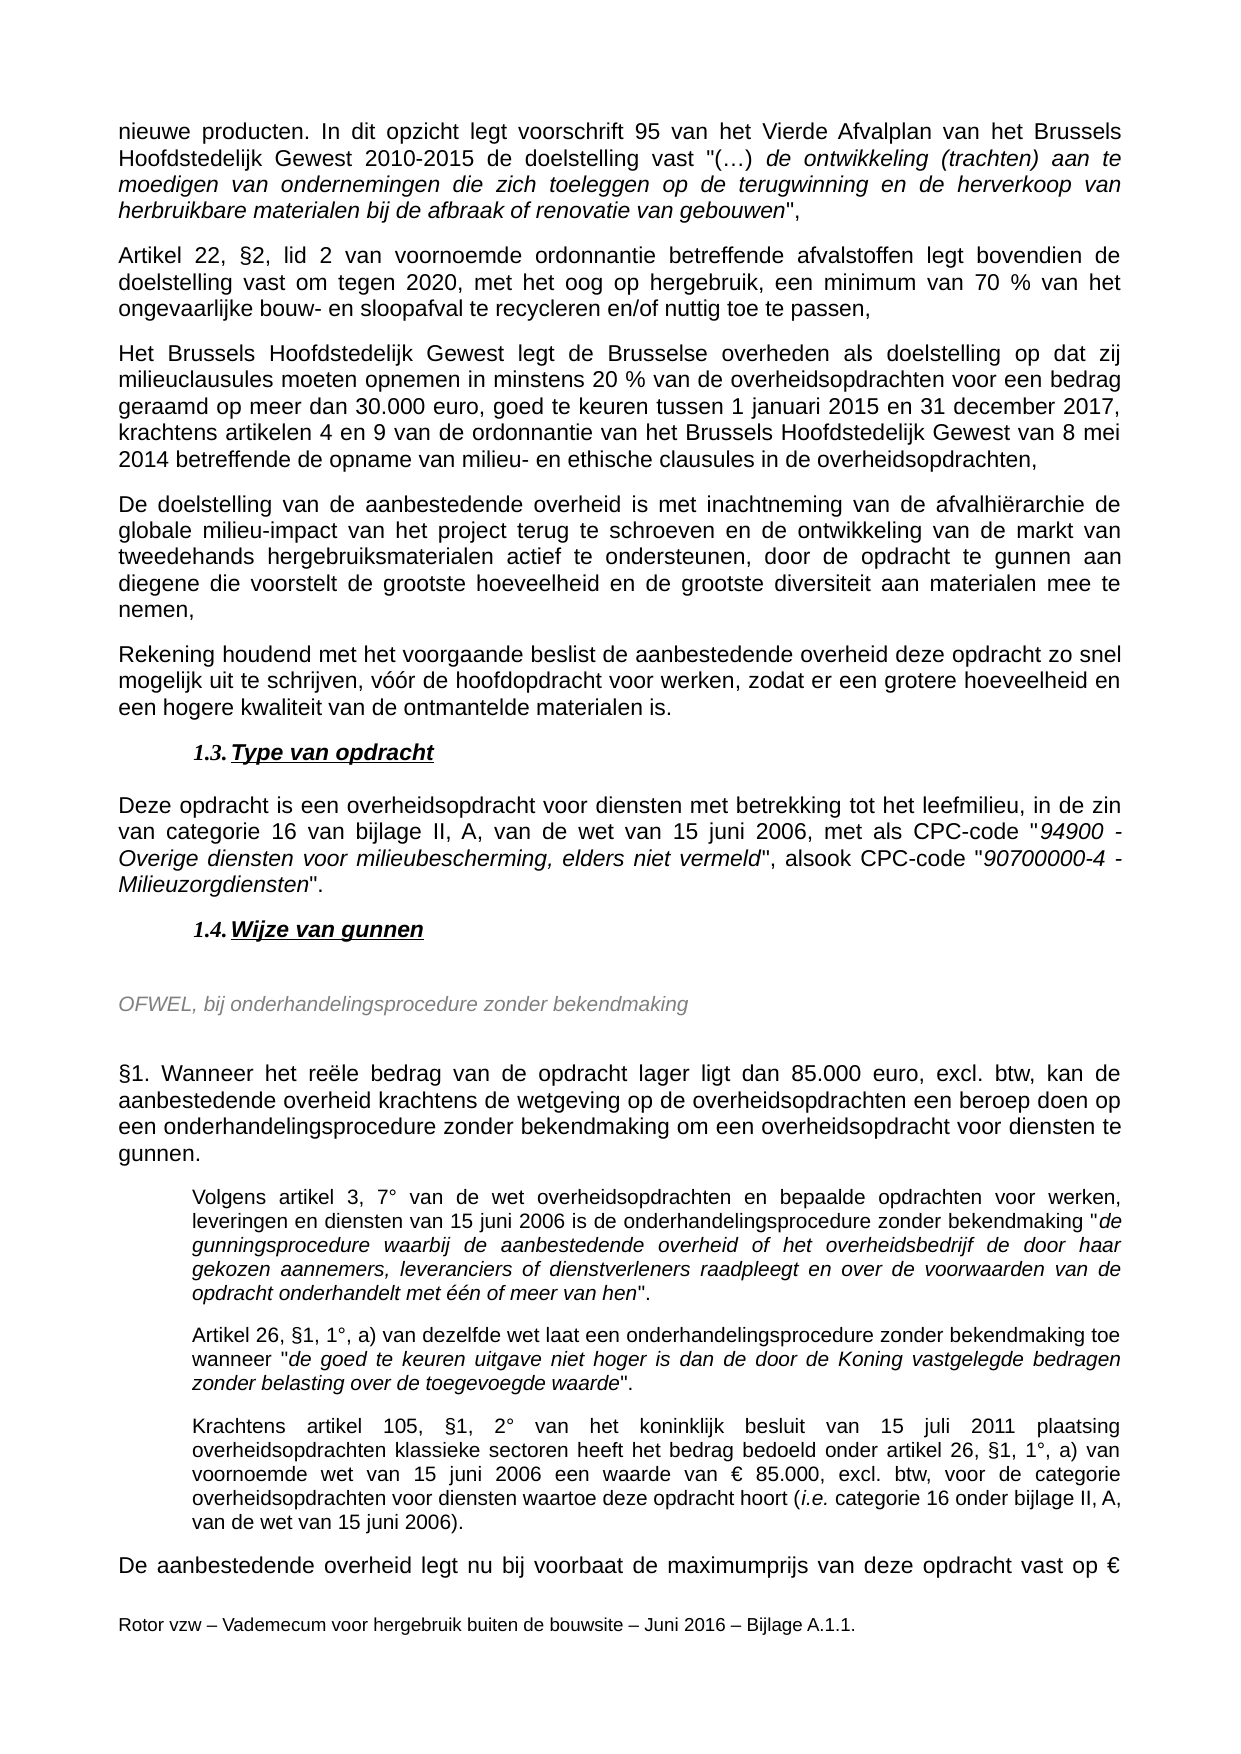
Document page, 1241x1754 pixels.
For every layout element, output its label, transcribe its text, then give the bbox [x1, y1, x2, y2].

text De doelstelling van de aanbestedende overheid is met inachtneming van de afvalhiërarchie de globale milieu-impact van het project terug te schroeven en de ontwikkeling van de markt van tweedehands hergebruiksmaterialen actief te ondersteunen, door de opdracht te gunnen aan diegene die voorstelt de grootste hoeveelheid en de grootste diversiteit aan materialen mee te nemen, [118, 491, 1122, 622]
text Deze opdracht is een overheidsopdracht voor diensten met betrekking tot het leefmilieu, in de zin van categorie 16 van bijlage II, A, van de wet van 15 juni 2006, met als CPC-code "94900 - Overige diensten voor milieubescherming, elders niet vermeld", alsook CPC-code "90700000-4 - Milieuzorgdiensten". [118, 792, 1122, 897]
text OFWEL, bij onderhandelingsprocedure zonder bekendmaking [118, 991, 1122, 1015]
text De aanbestedende overheid legt nu bij voorbaat de maximumprijs van deze opdracht vast op € [118, 1552, 1122, 1579]
text Artikel 22, §2, lid 2 van voornoemde ordonnantie betreffende afvalstoffen legt bovendien de doelstelling vast om tegen 2020, met het oog op hergebruik, een minimum van 70 % van het ongevaarlijke bouw- en sloopafval te recycleren en/of nuttig toe te passen, [118, 242, 1122, 321]
list Type van opdracht [193, 739, 1122, 765]
text §1. Wanneer het reële bedrag van de opdracht lager ligt dan 85.000 euro, excl. btw, kan de aanbestedende overheid krachtens de wetgeving op de overheidsopdrachten een beroep doen op een onderhandelingsprocedure zonder bekendmaking om een overheidsopdracht voor diensten te gunnen. [118, 1060, 1122, 1166]
text Krachtens artikel 105, §1, 2° van het koninklijk besluit van 15 juli 2011 plaatsing overheidsopdrachten klassieke sectoren heeft het bedrag bedoeld onder artikel 26, §1, 1°, a) van voornoemde wet van 15 juni 2006 een waarde van € 85.000, excl. btw, voor de categorie overheidsopdrachten voor diensten waartoe deze opdracht hoort (i.e. categorie 16 onder bijlage II, A, van de wet van 15 juni 2006). [192, 1414, 1122, 1533]
text Het Brussels Hoofdstedelijk Gewest legt de Brusselse overheden als doelstelling op dat zij milieuclausules moeten opnemen in minstens 20 % van de overheidsopdrachten voor een bedrag geraamd op meer dan 30.000 euro, goed te keuren tussen 1 januari 2015 en 31 december 2017, krachtens artikelen 4 en 9 van de ordonnantie van het Brussels Hoofdstedelijk Gewest van 8 mei 2014 betreffende de opname van milieu- en ethische clausules in de overheidsopdrachten, [118, 340, 1122, 472]
text Rekening houdend met het voorgaande beslist de aanbestedende overheid deze opdracht zo snel mogelijk uit te schrijven, vóór de hoofdopdracht voor werken, zodat er een grotere hoeveelheid en een hogere kwaliteit van de ontmantelde materialen is. [118, 641, 1122, 720]
list Wijze van gunnen [193, 916, 1122, 942]
text nieuwe producten. In dit opzicht legt voorschrift 95 van het Vierde Afvalplan van het Brussels Hoofdstedelijk Gewest 2010-2015 de doelstelling vast "(…) de ontwikkeling (trachten) aan te moedigen van ondernemingen die zich toeleggen op de terugwinning en de herverkoop van herbruikbare materialen bij de afbraak of renovatie van gebouwen", [118, 118, 1122, 223]
text Artikel 26, §1, 1°, a) van dezelfde wet laat een onderhandelingsprocedure zonder bekendmaking toe wanneer "de goed te keuren uitgave niet hoger is dan de door de Koning vastgelegde bedragen zonder belasting over de toegevoegde waarde". [192, 1323, 1122, 1395]
text Volgens artikel 3, 7° van de wet overheidsopdrachten en bepaalde opdrachten voor werken, leveringen en diensten van 15 juni 2006 is de onderhandelingsprocedure zonder bekendmaking "de gunningsprocedure waarbij de aanbestedende overheid of het overheidsbedrijf de door haar gekozen aannemers, leveranciers of dienstverleners raadpleegt en over de voorwaarden van de opdracht onderhandelt met één of meer van hen". [192, 1184, 1122, 1304]
